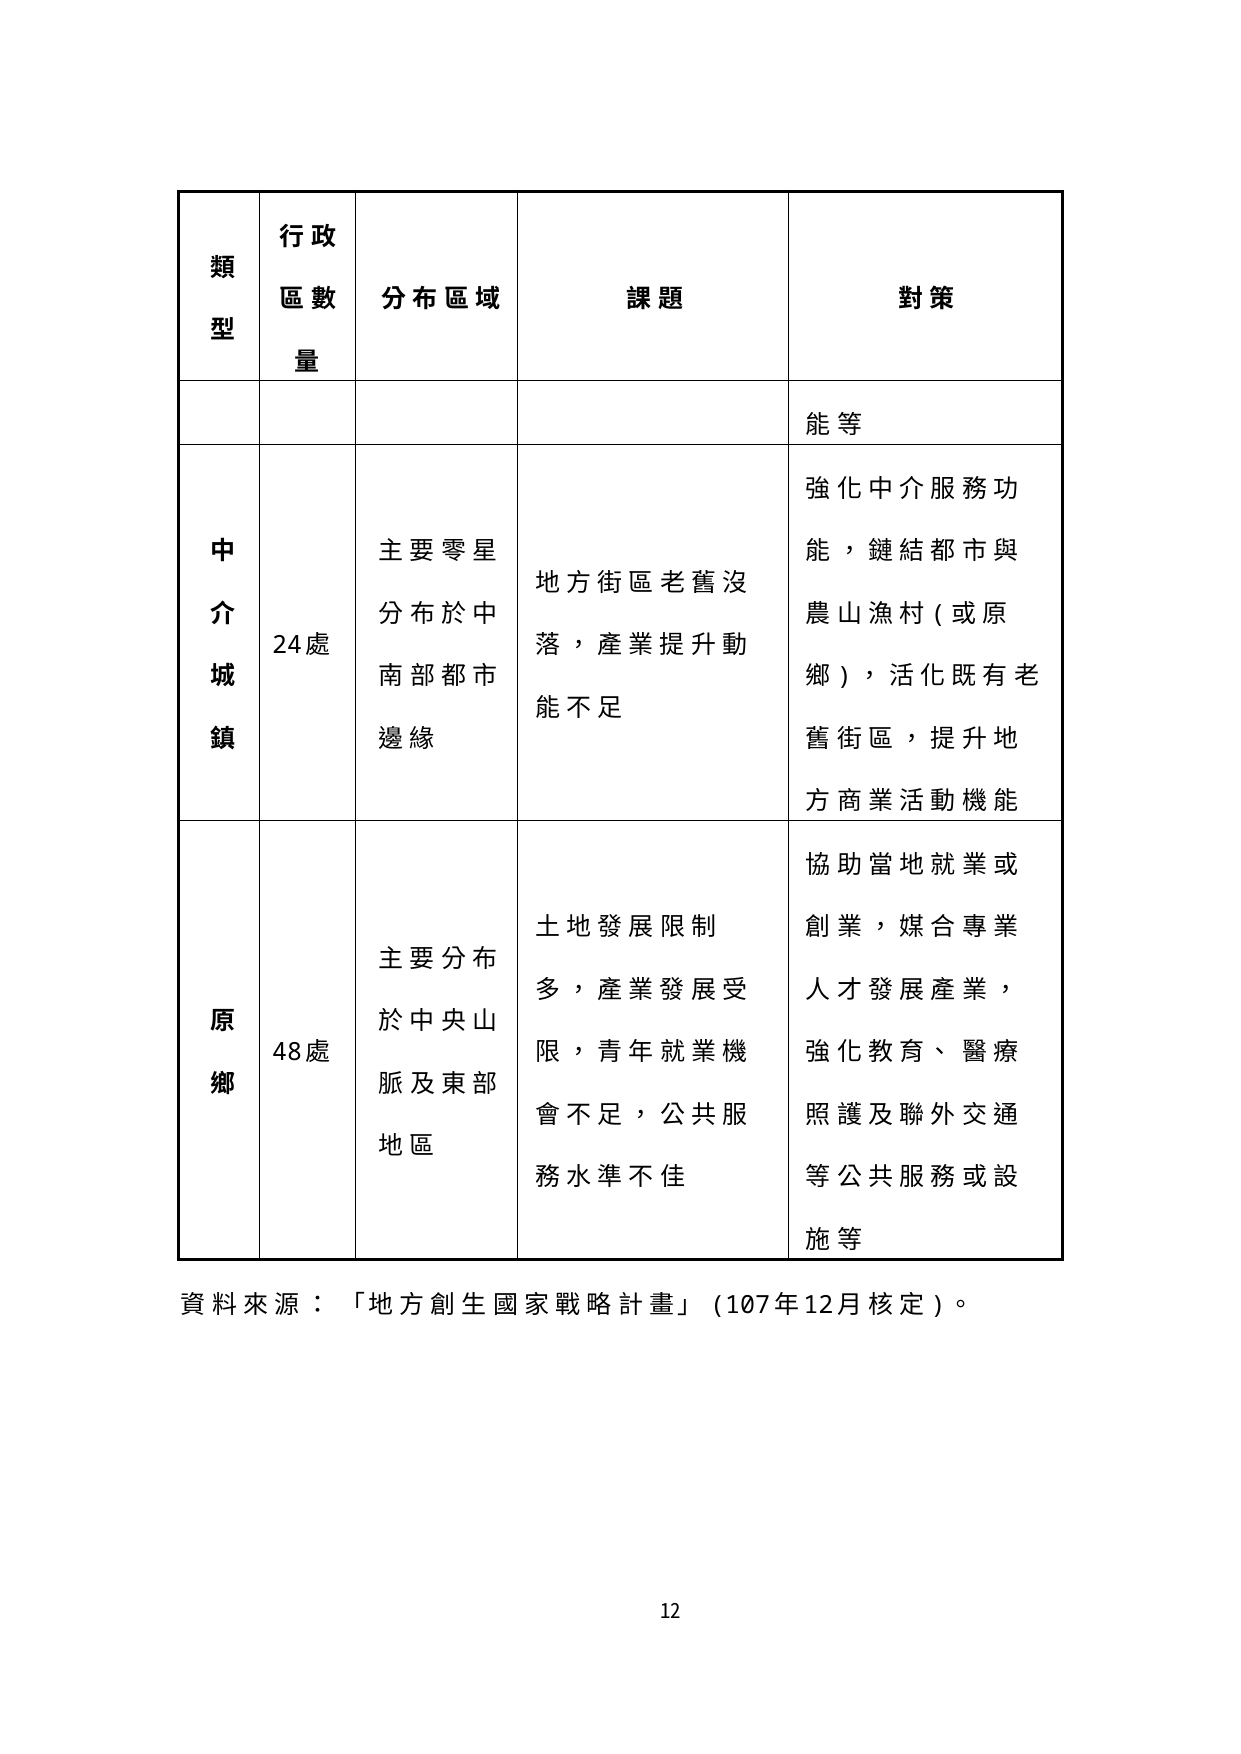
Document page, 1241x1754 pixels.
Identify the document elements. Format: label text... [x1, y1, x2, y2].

table_cell [260, 381, 355, 444]
table_cell 原鄉 [180, 821, 259, 1258]
table_header 分布區域 [356, 193, 517, 380]
table_cell 地方街區老舊沒落，產業提升動能不足 [518, 445, 788, 820]
table_cell 主要分布於中央山脈及東部地區 [356, 821, 517, 1258]
table_cell [180, 381, 259, 444]
table_header 對策 [789, 193, 1061, 380]
table_cell [518, 381, 788, 444]
table_header 行政區數量 [260, 193, 355, 380]
table_cell 主要零星分布於中南部都市邊緣 [356, 445, 517, 820]
table_cell [356, 381, 517, 444]
text 資料來源：「地方創生國家戰略計畫」(107年12月核定)。 [177, 1261, 1063, 1324]
table_cell 強化中介服務功能，鏈結都市與農山漁村(或原鄉)，活化既有老舊街區，提升地方商業活動機能 [789, 445, 1061, 820]
table_cell 24處 [260, 445, 355, 820]
table_cell 土地發展限制多，產業發展受限，青年就業機會不足，公共服務水準不佳 [518, 821, 788, 1258]
table_cell 中介城鎮 [180, 445, 259, 820]
table_cell 48處 [260, 821, 355, 1258]
table_header 課題 [518, 193, 788, 380]
table_cell 能等 [789, 381, 1061, 444]
table_header 類型 [180, 193, 259, 380]
table_cell 協助當地就業或創業，媒合專業人才發展產業，強化教育、醫療照護及聯外交通等公共服務或設施等 [789, 821, 1061, 1258]
